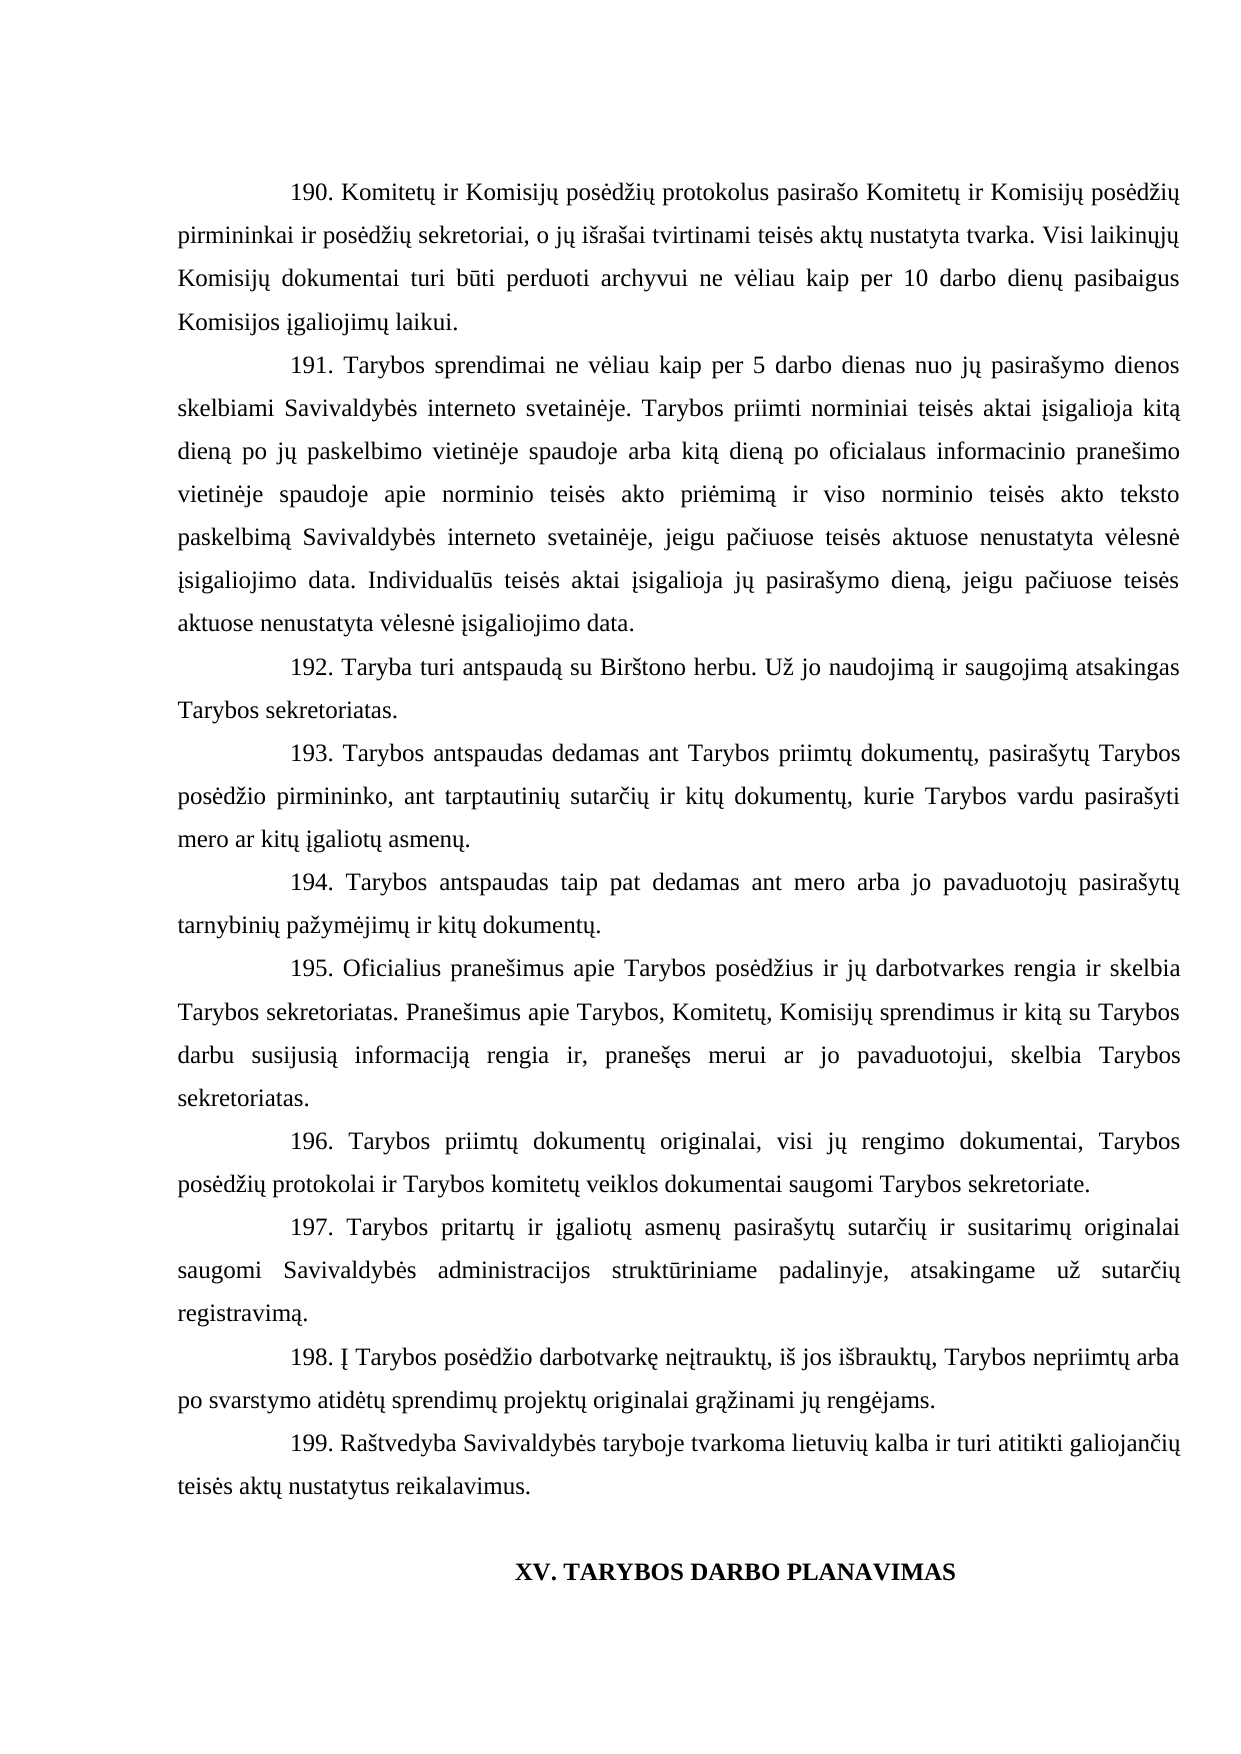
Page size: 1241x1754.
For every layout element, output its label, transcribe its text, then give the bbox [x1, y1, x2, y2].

text 197. Tarybos pritartų ir įgaliotų asmenų pasirašytų sutarčių ir susitarimų originalai saugomi Savivaldybės administracijos struktūriniame padalinyje, atsakingame už sutarčių registravimą. [177, 1212, 1181, 1327]
text 198. Į Tarybos posėdžio darbotvarkę neįtrauktų, iš jos išbrauktų, Tarybos nepriimtų arba po svarstymo atidėtų sprendimų projektų originalai grąžinami jų rengėjams. [177, 1342, 1181, 1413]
text 190. Komitetų ir Komisijų posėdžių protokolus pasirašo Komitetų ir Komisijų posėdžių pirmininkai ir posėdžių sekretoriai, o jų išrašai tvirtinami teisės aktų nustatyta tvarka. Visi laikinųjų Komisijų dokumentai turi būti perduoti archyvui ne vėliau kaip per 10 darbo dienų pasibaigus Komisijos įgaliojimų laikui. [177, 177, 1181, 335]
text 194. Tarybos antspaudas taip pat dedamas ant mero arba jo pavaduotojų pasirašytų tarnybinių pažymėjimų ir kitų dokumentų. [177, 867, 1181, 939]
text 195. Oficialius pranešimus apie Tarybos posėdžius ir jų darbotvarkes rengia ir skelbia Tarybos sekretoriatas. Pranešimus apie Tarybos, Komitetų, Komisijų sprendimus ir kitą su Tarybos darbu susijusią informaciją rengia ir, pranešęs merui ar jo pavaduotojui, skelbia Tarybos sekretoriatas. [177, 953, 1181, 1112]
text 191. Tarybos sprendimai ne vėliau kaip per 5 darbo dienas nuo jų pasirašymo dienos skelbiami Savivaldybės interneto svetainėje. Tarybos priimti norminiai teisės aktai įsigalioja kitą dieną po jų paskelbimo vietinėje spaudoje arba kitą dieną po oficialaus informacinio pranešimo vietinėje spaudoje apie norminio teisės akto priėmimą ir viso norminio teisės akto teksto paskelbimą Savivaldybės interneto svetainėje, jeigu pačiuose teisės aktuose nenustatyta vėlesnė įsigaliojimo data. Individualūs teisės aktai įsigalioja jų pasirašymo dieną, jeigu pačiuose teisės aktuose nenustatyta vėlesnė įsigaliojimo data. [177, 350, 1181, 637]
text 192. Taryba turi antspaudą su Birštono herbu. Už jo naudojimą ir saugojimą atsakingas Tarybos sekretoriatas. [177, 652, 1181, 723]
text XV. TARYBOS DARBO PLANAVIMAS [177, 1557, 1181, 1586]
text 196. Tarybos priimtų dokumentų originalai, visi jų rengimo dokumentai, Tarybos posėdžių protokolai ir Tarybos komitetų veiklos dokumentai saugomi Tarybos sekretoriate. [177, 1126, 1181, 1198]
text 193. Tarybos antspaudas dedamas ant Tarybos priimtų dokumentų, pasirašytų Tarybos posėdžio pirmininko, ant tarptautinių sutarčių ir kitų dokumentų, kurie Tarybos vardu pasirašyti mero ar kitų įgaliotų asmenų. [177, 738, 1181, 853]
text 199. Raštvedyba Savivaldybės taryboje tvarkoma lietuvių kalba ir turi atitikti galiojančių teisės aktų nustatytus reikalavimus. [177, 1428, 1181, 1500]
